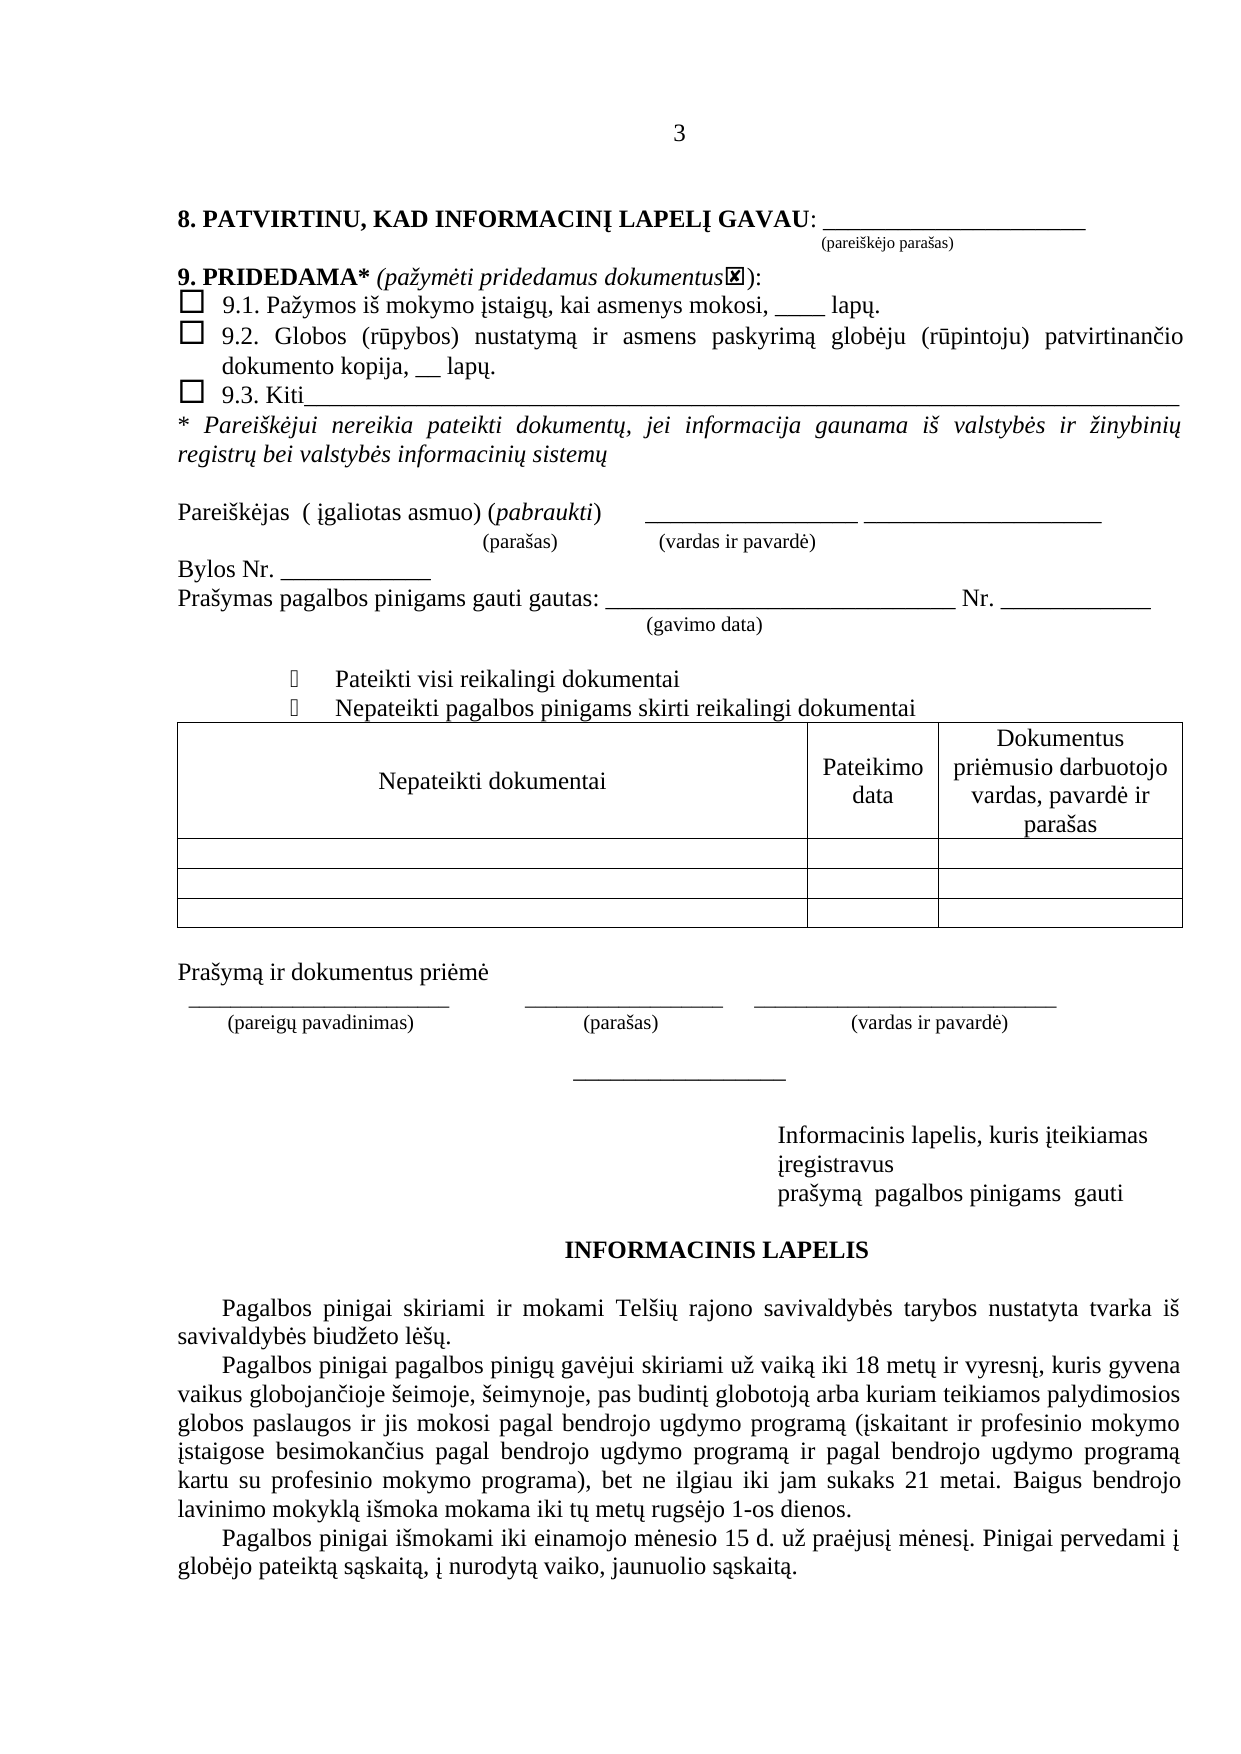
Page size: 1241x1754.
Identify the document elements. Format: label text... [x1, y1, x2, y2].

table_header ___________________ _____________________________ (parašas) (vardas ir pavardė) [507, 986, 1186, 1034]
text 9. PRIDEDAMA* (pažymėti pridedamus dokumentus): [177, 262, 1181, 291]
text 8. PATVIRTINU, KAD INFORMACINĮ LAPELĮ GAVAU: _____________________ (pareiškėjo parašas) [177, 204, 1181, 262]
table_cell [808, 839, 938, 868]
text * Pareiškėjui nereikia pateikti dokumentų, jei informacija gaunama iš valstybės ir žinybinių registrų bei valstybės informacinių sistemų [177, 410, 1184, 468]
table_header _________________________ (pareigų pavadinimas) [177, 986, 507, 1034]
text  9.1. Pažymos iš mokymo įstaigų, kai asmenys mokosi, ____ lapų. [177, 291, 1181, 321]
text Pagalbos pinigai išmokami iki einamojo mėnesio 15 d. už praėjusį mėnesį. Pinigai pervedami į globėjo pateiktą sąskaitą, į nurodytą vaiko, jaunuolio sąskaitą. [177, 1523, 1181, 1580]
text  Pateikti visi reikalingi dokumentai [290, 664, 1181, 693]
table_cell [939, 839, 1182, 868]
table_cell [178, 869, 807, 897]
text Pareiškėjas ( įgaliotas asmuo) (pabraukti) _________________ ___________________ (parašas) (vardas ir pavardė) [177, 497, 1181, 554]
text (gavimo data) [177, 612, 1181, 636]
text INFORMACINIS LAPELIS [177, 1235, 1181, 1264]
text Pagalbos pinigai skiriami ir mokami Telšių rajono savivaldybės tarybos nustatyta tvarka iš savivaldybės biudžeto lėšų. [177, 1293, 1181, 1350]
table_cell [939, 899, 1182, 927]
text Pagalbos pinigai pagalbos pinigų gavėjui skiriami už vaiką iki 18 metų ir vyresnį, kuris gyvena vaikus globojančioje šeimoje, šeimynoje, pas budintį globotoją arba kuriam teikiamos palydimosios globos paslaugos ir jis mokosi pagal bendrojo ugdymo programą (įskaitant ir profesinio mokymo įstaigose besimokančius pagal bendrojo ugdymo programą ir pagal bendrojo ugdymo programą kartu su profesinio mokymo programa), bet ne ilgiau iki jam sukaks 21 metai. Baigus bendrojo lavinimo mokyklą išmoka mokama iki tų metų rugsėjo 1-os dienos. [177, 1350, 1181, 1523]
text  9.3. Kiti______________________________________________________________________ [177, 380, 1184, 410]
text Bylos Nr. ____________ [177, 554, 1181, 583]
text  Nepateikti pagalbos pinigams skirti reikalingi dokumentai [290, 693, 1181, 722]
table_header Pateikimo data [808, 723, 938, 838]
table_header Dokumentus priėmusio darbuotojo vardas, pavardė ir parašas [939, 723, 1182, 838]
text Informacinis lapelis, kuris įteikiamas įregistravus [777, 1120, 1181, 1178]
table_cell [178, 839, 807, 868]
table_cell [939, 869, 1182, 897]
table_cell [178, 899, 807, 927]
text Prašymas pagalbos pinigams gauti gautas: ____________________________ Nr. ____________ [177, 583, 1181, 612]
table_header Nepateikti dokumentai [178, 723, 807, 838]
table_cell [808, 899, 938, 927]
text  9.2. Globos (rūpybos) nustatymą ir asmens paskyrimą globėju (rūpintoju) patvirtinančio dokumento kopija, __ lapų. [177, 321, 1184, 380]
text ––––––––––––––––– [177, 1063, 1181, 1091]
text Prašymą ir dokumentus priėmė [177, 957, 1181, 986]
text prašymą pagalbos pinigams gauti [702, 1178, 1181, 1206]
table_cell [808, 869, 938, 897]
